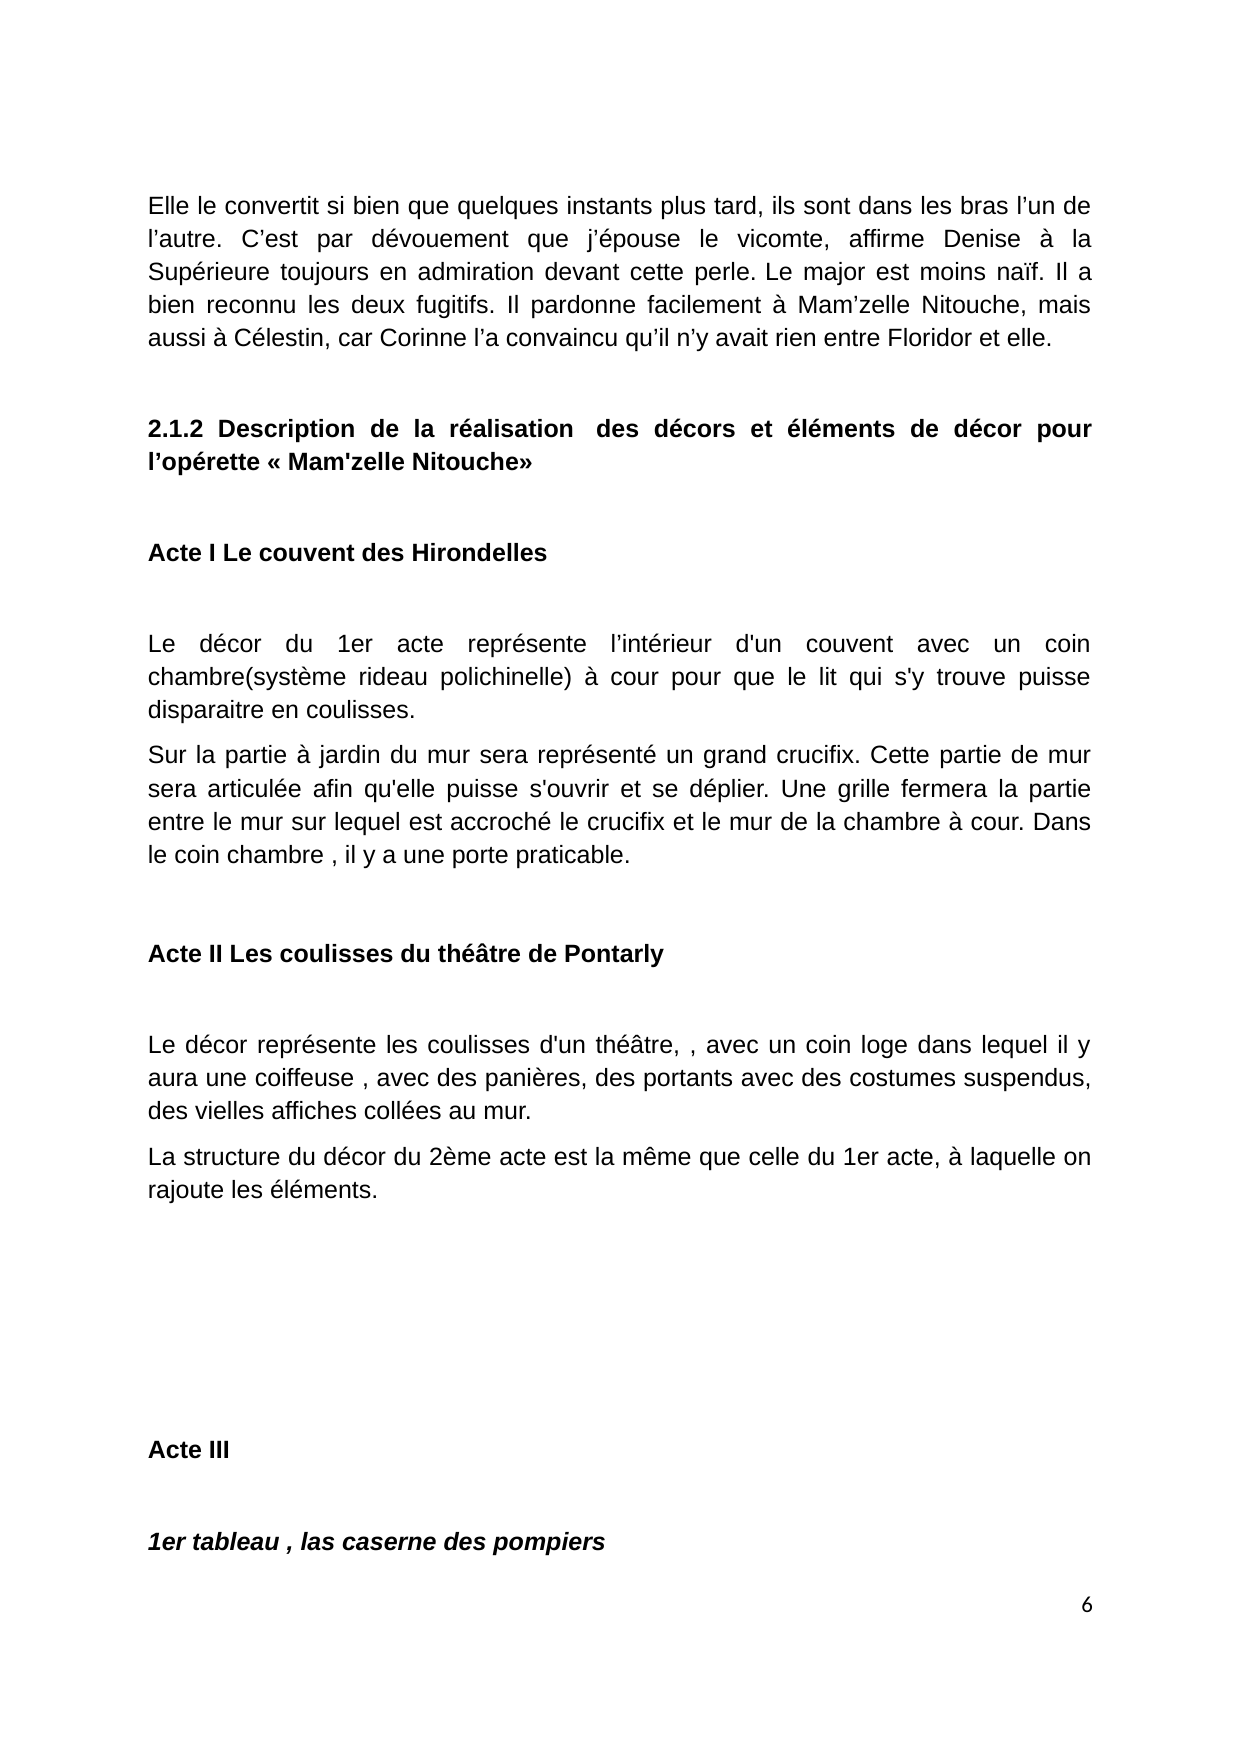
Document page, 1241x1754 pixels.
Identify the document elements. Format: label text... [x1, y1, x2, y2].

text 1er tableau , las caserne des pompiers [148, 1527, 1093, 1555]
text 2.1.2 Description de la réalisation des décors et éléments de décor pour l’opérette « Mam'zelle Nitouche» [148, 414, 1093, 476]
text Elle le convertit si bien que quelques instants plus tard, ils sont dans les bras l’un de l’autre. C’est par dévouement que j’épouse le vicomte, affirme Denise à la Supérieure toujours en admiration devant cette perle. Le major est moins naïf. Il a bien reconnu les deux fugitifs. Il pardonne facilement à Mam’zelle Nitouche, mais aussi à Célestin, car Corinne l’a convaincu qu’il n’y avait rien entre Floridor et elle. [148, 191, 1093, 352]
text Acte II Les coulisses du théâtre de Pontarly [148, 939, 1093, 968]
text La structure du décor du 2ème acte est la même que celle du 1er acte, à laquelle on rajoute les éléments. [148, 1142, 1093, 1203]
text Acte III [148, 1436, 1093, 1464]
text Acte I Le couvent des Hirondelles [148, 538, 1093, 567]
text Le décor représente les coulisses d'un théâtre, , avec un coin loge dans lequel il y aura une coiffeuse , avec des panières, des portants avec des costumes suspendus, des vielles affiches collées au mur. [148, 1030, 1093, 1125]
text Le décor du 1er acte représente l’intérieur d'un couvent avec un coin chambre(système rideau polichinelle) à cour pour que le lit qui s'y trouve puisse disparaitre en coulisses. [148, 629, 1093, 724]
text Sur la partie à jardin du mur sera représenté un grand crucifix. Cette partie de mur sera articulée afin qu'elle puisse s'ouvrir et se déplier. Une grille fermera la partie entre le mur sur lequel est accroché le crucifix et le mur de la chambre à cour. Dans le coin chambre , il y a une porte praticable. [148, 741, 1093, 868]
